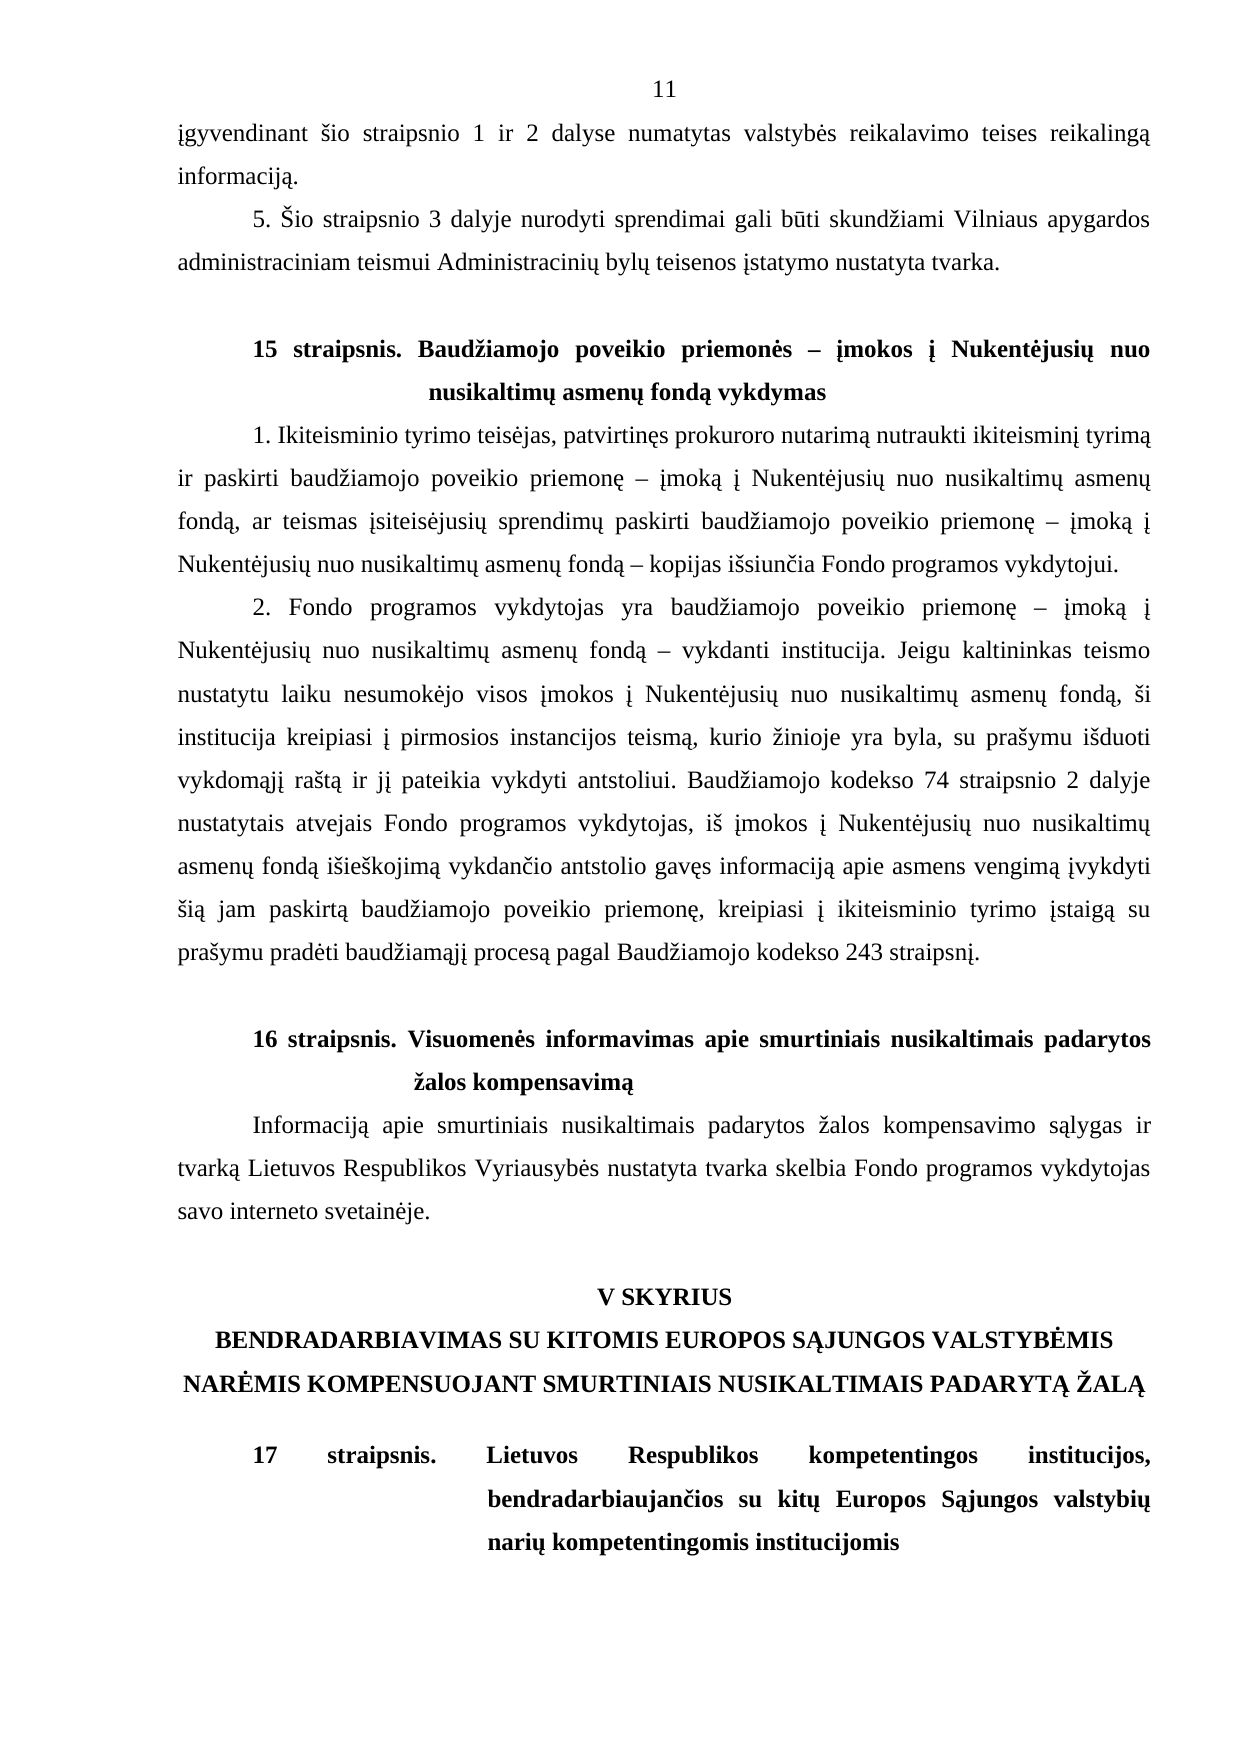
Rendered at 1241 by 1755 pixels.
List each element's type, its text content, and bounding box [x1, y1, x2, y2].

text 5. Šio straipsnio 3 dalyje nurodyti sprendimai gali būti skundžiami Vilniaus apygardos administraciniam teismui Administracinių bylų teisenos įstatymo nustatyta tvarka. [177, 204, 1152, 276]
text 17 straipsnis. Lietuvos Respublikos kompetentingos institucijos, bendradarbiaujančios su kitų Europos Sąjungos valstybių narių kompetentingomis institucijomis [252, 1441, 1152, 1556]
text 1. Ikiteisminio tyrimo teisėjas, patvirtinęs prokuroro nutarimą nutraukti ikiteisminį tyrimą ir paskirti baudžiamojo poveikio priemonę – įmoką į Nukentėjusių nuo nusikaltimų asmenų fondą, ar teismas įsiteisėjusių sprendimų paskirti baudžiamojo poveikio priemonę – įmoką į Nukentėjusių nuo nusikaltimų asmenų fondą – kopijas išsiunčia Fondo programos vykdytojui. [177, 420, 1152, 578]
text 2. Fondo programos vykdytojas yra baudžiamojo poveikio priemonę – įmoką į Nukentėjusių nuo nusikaltimų asmenų fondą – vykdanti institucija. Jeigu kaltininkas teismo nustatytu laiku nesumokėjo visos įmokos į Nukentėjusių nuo nusikaltimų asmenų fondą, ši institucija kreipiasi į pirmosios instancijos teismą, kurio žinioje yra byla, su prašymu išduoti vykdomąjį raštą ir jį pateikia vykdyti antstoliui. Baudžiamojo kodekso 74 straipsnio 2 dalyje nustatytais atvejais Fondo programos vykdytojas, iš įmokos į Nukentėjusių nuo nusikaltimų asmenų fondą išieškojimą vykdančio antstolio gavęs informaciją apie asmens vengimą įvykdyti šią jam paskirtą baudžiamojo poveikio priemonę, kreipiasi į ikiteisminio tyrimo įstaigą su prašymu pradėti baudžiamąjį procesą pagal Baudžiamojo kodekso 243 straipsnį. [177, 592, 1152, 966]
text Informaciją apie smurtiniais nusikaltimais padarytos žalos kompensavimo sąlygas ir tvarką Lietuvos Respublikos Vyriausybės nustatyta tvarka skelbia Fondo programos vykdytojas savo interneto svetainėje. [177, 1110, 1152, 1225]
text BENDRADARBIAVIMAS SU KITOMIS EUROPOS SĄJUNGOS VALSTYBĖMIS NARĖMIS KOMPENSUOJANT SMURTINIAIS NUSIKALTIMAIS PADARYTĄ ŽALĄ [177, 1326, 1152, 1397]
text įgyvendinant šio straipsnio 1 ir 2 dalyse numatytas valstybės reikalavimo teises reikalingą informaciją. [177, 118, 1152, 190]
text 15 straipsnis. Baudžiamojo poveikio priemonės – įmokos į Nukentėjusių nuo nusikaltimų asmenų fondą vykdymas [252, 334, 1152, 406]
text 16 straipsnis. Visuomenės informavimas apie smurtiniais nusikaltimais padarytos žalos kompensavimą [252, 1024, 1152, 1096]
text V SKYRIUS [177, 1282, 1152, 1311]
